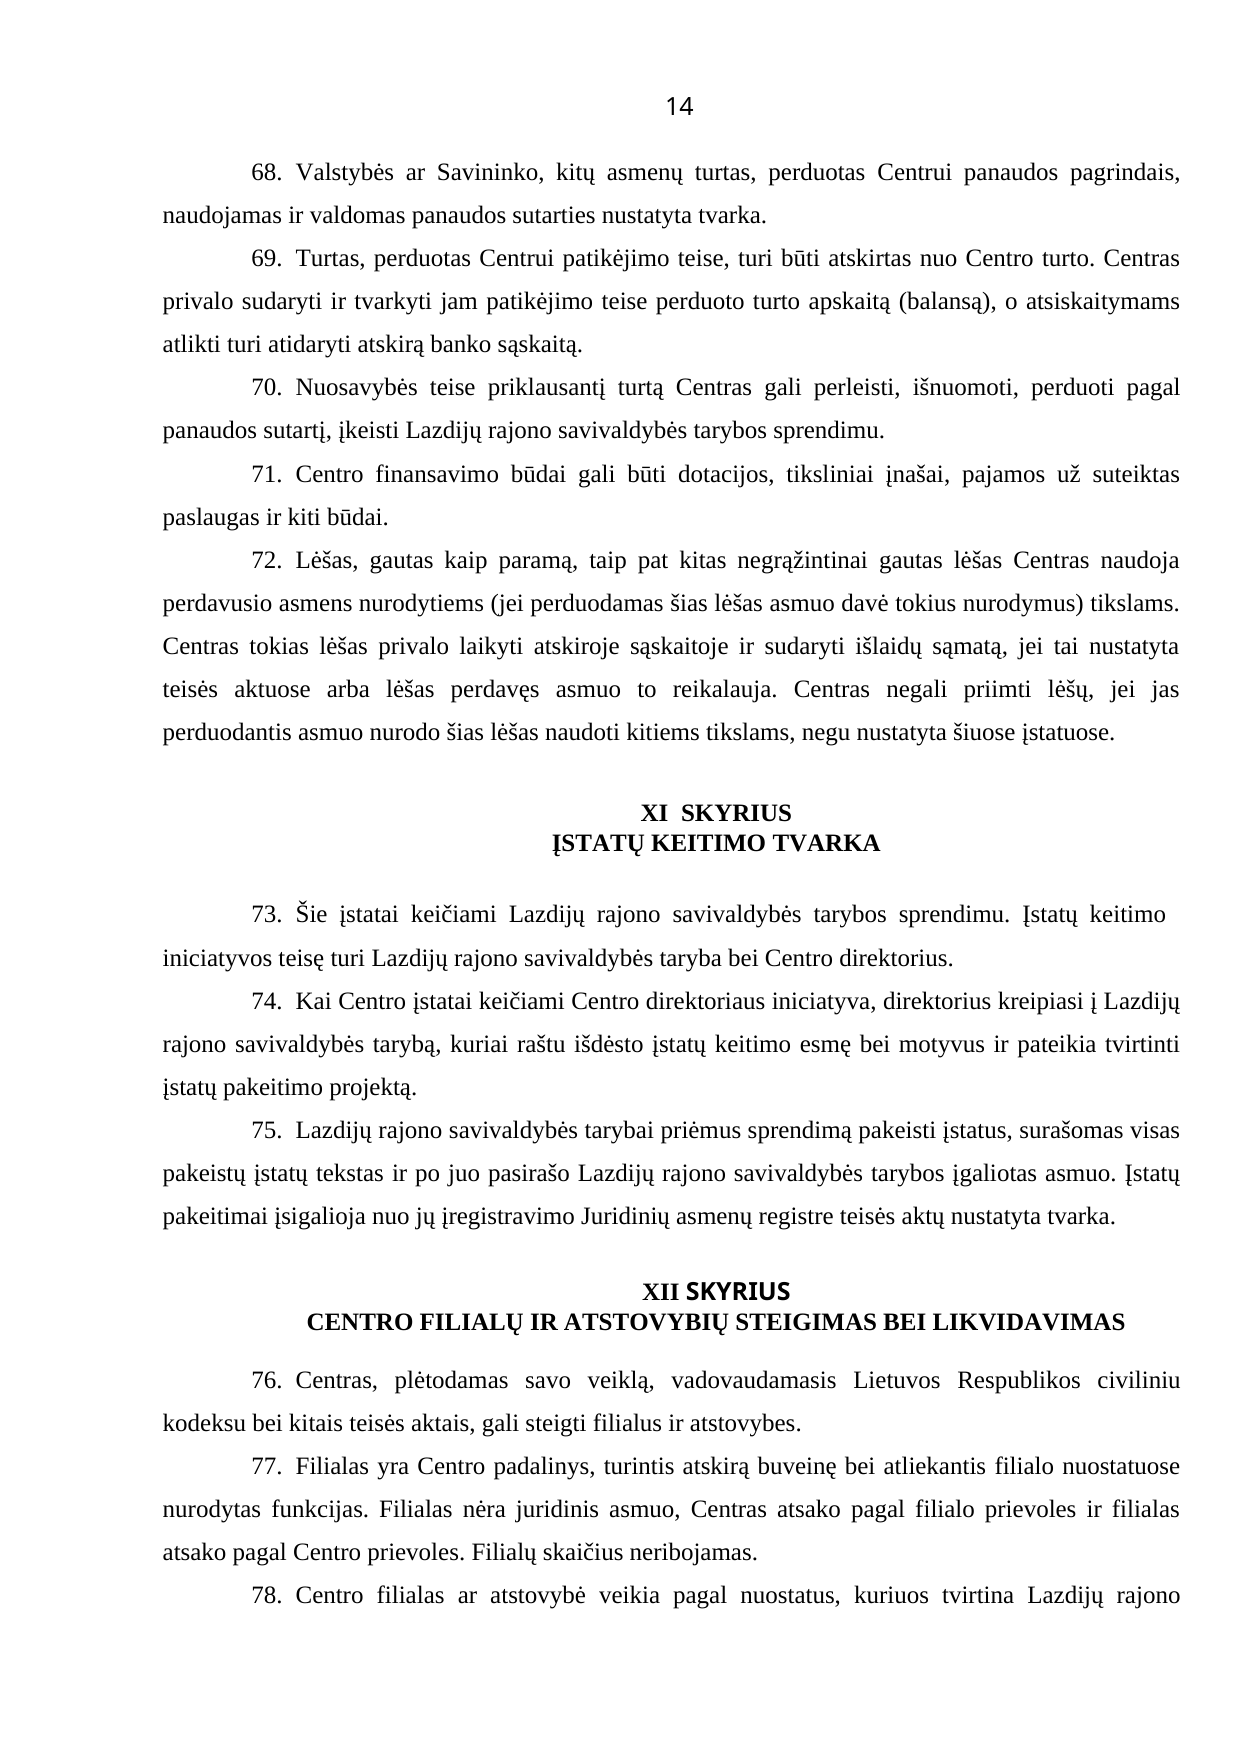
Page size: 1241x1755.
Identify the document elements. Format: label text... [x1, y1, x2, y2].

text 70. Nuosavybės teise priklausantį turtą Centras gali perleisti, išnuomoti, perduoti pagal panaudos sutartį, įkeisti Lazdijų rajono savivaldybės tarybos sprendimu. [162, 372, 1181, 444]
text 77. Filialas yra Centro padalinys, turintis atskirą buveinę bei atliekantis filialo nuostatuose nurodytas funkcijas. Filialas nėra juridinis asmuo, Centras atsako pagal filialo prievoles ir filialas atsako pagal Centro prievoles. Filialų skaičius neribojamas. [162, 1451, 1181, 1566]
text 71. Centro finansavimo būdai gali būti dotacijos, tiksliniai įnašai, pajamos už suteiktas paslaugas ir kiti būdai. [162, 459, 1181, 531]
text 76. Centras, plėtodamas savo veiklą, vadovaudamasis Lietuvos Respublikos civiliniu kodeksu bei kitais teisės aktais, gali steigti filialus ir atstovybes. [162, 1365, 1181, 1437]
text XII SKYRIUS [162, 1273, 1181, 1307]
text 69. Turtas, perduotas Centrui patikėjimo teise, turi būti atskirtas nuo Centro turto. Centras privalo sudaryti ir tvarkyti jam patikėjimo teise perduoto turto apskaitą (balansą), o atsiskaitymams atlikti turi atidaryti atskirą banko sąskaitą. [162, 243, 1181, 358]
text 78. Centro filialas ar atstovybė veikia pagal nuostatus, kuriuos tvirtina Lazdijų rajono [162, 1580, 1181, 1609]
text XI SKYRIUS [162, 798, 1181, 828]
text CENTRO FILIALŲ IR ATSTOVYBIŲ STEIGIMAS BEI LIKVIDAVIMAS [162, 1307, 1181, 1336]
text 73. Šie įstatai keičiami Lazdijų rajono savivaldybės tarybos sprendimu. Įstatų keitimo iniciatyvos teisę turi Lazdijų rajono savivaldybės taryba bei Centro direktorius. [162, 899, 1167, 971]
text ĮSTATŲ KEITIMO TVARKA [162, 828, 1181, 856]
text 72. Lėšas, gautas kaip paramą, taip pat kitas negrąžintinai gautas lėšas Centras naudoja perdavusio asmens nurodytiems (jei perduodamas šias lėšas asmuo davė tokius nurodymus) tikslams. Centras tokias lėšas privalo laikyti atskiroje sąskaitoje ir sudaryti išlaidų sąmatą, jei tai nustatyta teisės aktuose arba lėšas perdavęs asmuo to reikalauja. Centras negali priimti lėšų, jei jas perduodantis asmuo nurodo šias lėšas naudoti kitiems tikslams, negu nustatyta šiuose įstatuose. [162, 545, 1181, 746]
text 75. Lazdijų rajono savivaldybės tarybai priėmus sprendimą pakeisti įstatus, surašomas visas pakeistų įstatų tekstas ir po juo pasirašo Lazdijų rajono savivaldybės tarybos įgaliotas asmuo. Įstatų pakeitimai įsigalioja nuo jų įregistravimo Juridinių asmenų registre teisės aktų nustatyta tvarka. [162, 1115, 1181, 1230]
text 68. Valstybės ar Savininko, kitų asmenų turtas, perduotas Centrui panaudos pagrindais, naudojamas ir valdomas panaudos sutarties nustatyta tvarka. [162, 157, 1181, 229]
text 74. Kai Centro įstatai keičiami Centro direktoriaus iniciatyva, direktorius kreipiasi į Lazdijų rajono savivaldybės tarybą, kuriai raštu išdėsto įstatų keitimo esmę bei motyvus ir pateikia tvirtinti įstatų pakeitimo projektą. [162, 986, 1181, 1101]
